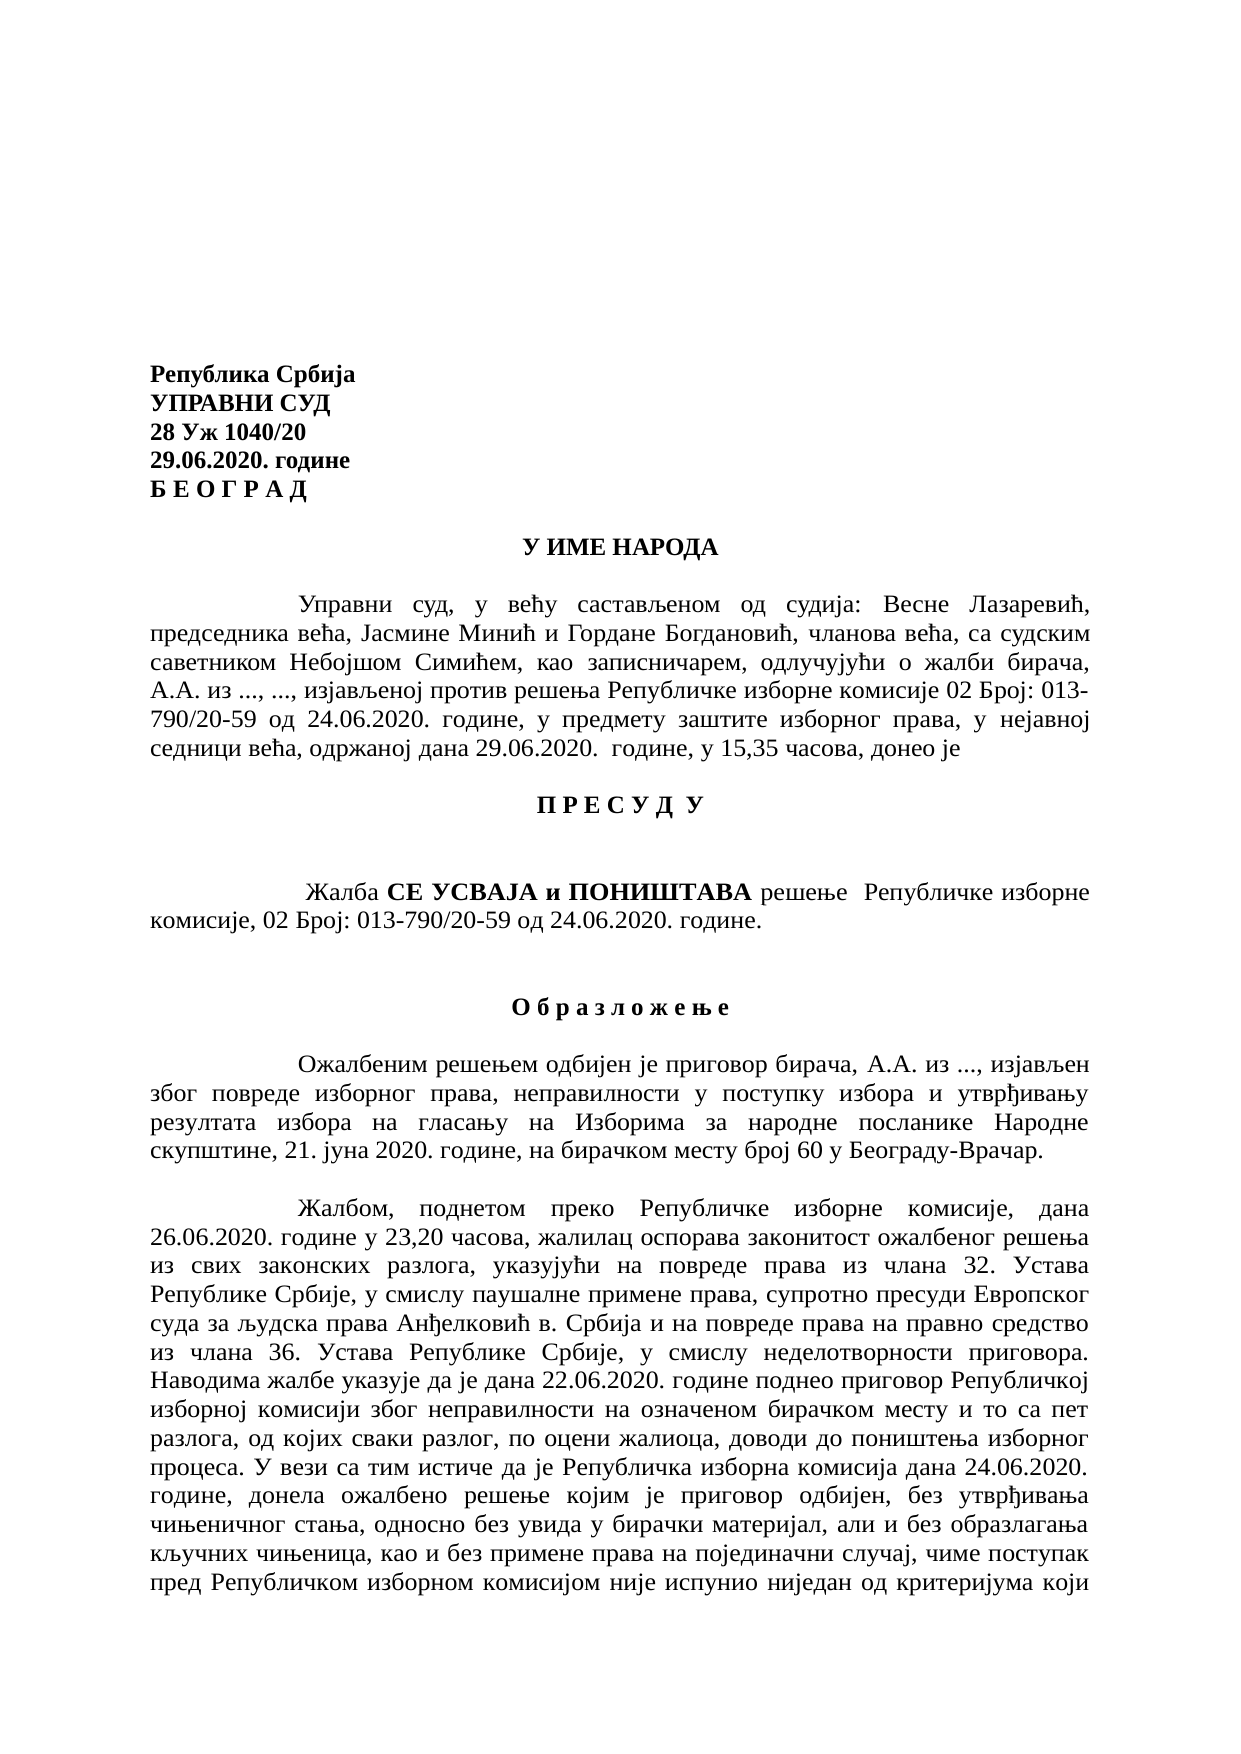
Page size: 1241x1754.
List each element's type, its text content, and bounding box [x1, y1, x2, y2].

text 28 Уж 1040/20 [150, 417, 1090, 445]
text УПРАВНИ СУД [150, 388, 1090, 417]
text Жалба СЕ УСВАЈА и ПОНИШТАВА решење Републичке изборне комисије, 02 Број: 013-790/20-59 од 24.06.2020. године. [150, 877, 1090, 934]
text 29.06.2020. године [150, 445, 1090, 474]
text Б Е О Г Р А Д [150, 474, 1090, 503]
text У ИМЕ НАРОДА [150, 532, 1090, 560]
text Ожалбеним решењем одбијен је приговор бирача, А.А. из ..., изјављен због повреде изборног права, неправилности у поступку избора и утврђивању резултата избора на гласању на Изборима за народне посланике Народне скупштине, 21. јуна 2020. године, на бирачком месту број 60 у Београду-Врачар. [150, 1049, 1090, 1164]
text Република Србија [150, 148, 1090, 388]
text О б р а з л о ж е њ е [150, 992, 1090, 1020]
text Управни суд, у већу састављеном од судија: Весне Лазаревић, председника већа, Јасмине Минић и Гордане Богдановић, чланова већа, са судским саветником Небојшом Симићем, као записничарем, одлучујући о жалби бирача, А.А. из ..., ..., изјављеној против решења Републичке изборне комисије 02 Број: 013-790/20-59 од 24.06.2020. године, у предмету заштите изборног права, у нејавној седници већа, одржаној дана 29.06.2020. године, у 15,35 часова, донео је [150, 589, 1090, 762]
text П Р Е С У Д У [150, 790, 1090, 819]
text Жалбом, поднетом преко Републичке изборне комисије, дана 26.06.2020. године у 23,20 часова, жалилац оспорава законитост ожалбеног решења из свих законских разлога, указујући на повреде права из члана 32. Устава Републике Србије, у смислу паушалне примене права, супротно пресуди Европског суда за људска права Анђелковић в. Србија и на повреде права на правно средство из члана 36. Устава Републике Србије, у смислу неделотворности приговора. Наводима жалбе указује да је дана 22.06.2020. године поднео приговор Републичкој изборној комисији због неправилности на означеном бирачком месту и то са пет разлога, од којих сваки разлог, по оцени жалиоца, доводи до поништења изборног процеса. У вези са тим истиче да је Републичка изборна комисија дана 24.06.2020. године, донела ожалбено решење којим је приговор одбијен, без утврђивања чињеничног стања, односно без увида у бирачки материјал, али и без образлагања кључних чињеница, као и без примене права на појединачни случај, чиме поступак пред Републичком изборном комисијом није испунио ниједан од критеријума који [150, 1193, 1090, 1595]
